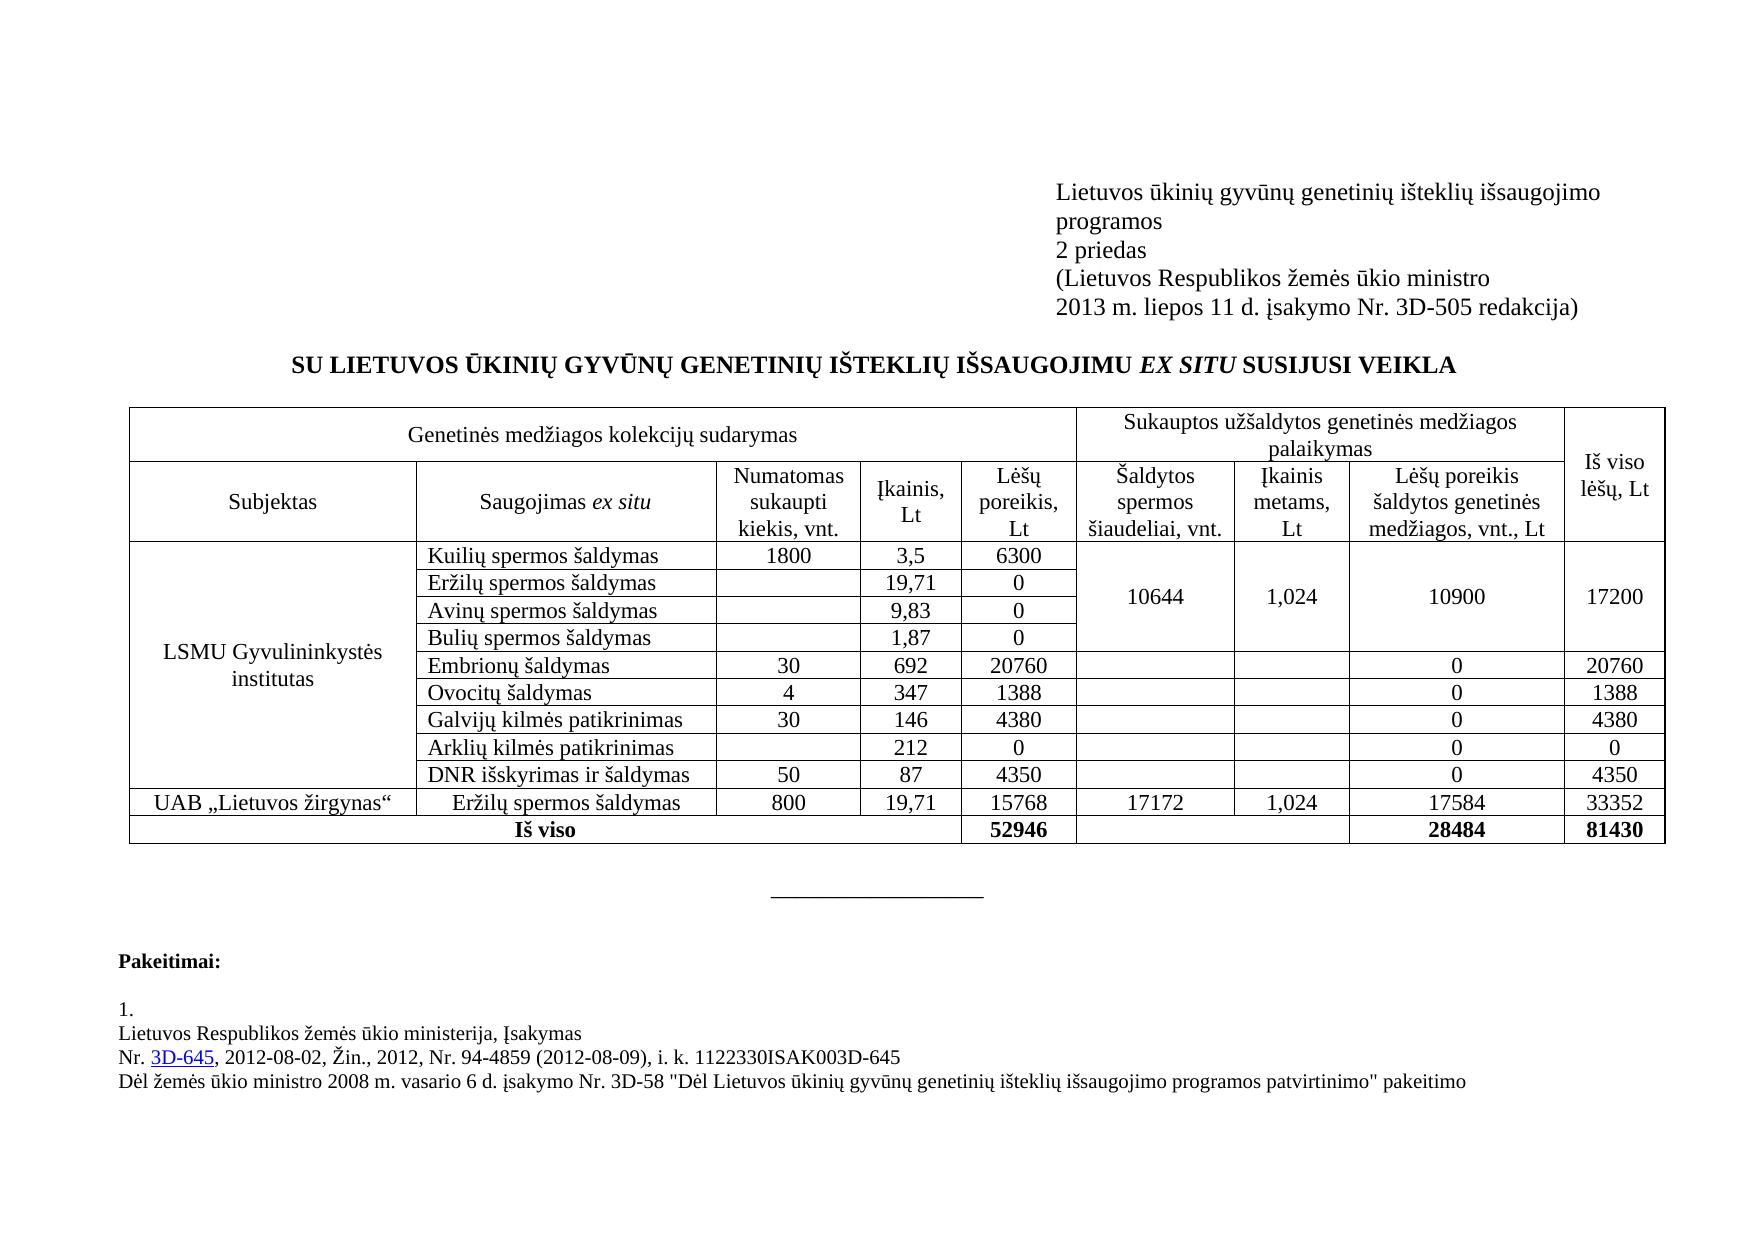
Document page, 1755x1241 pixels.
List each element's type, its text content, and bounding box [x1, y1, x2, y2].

table_cell 4380 [1565, 706, 1664, 733]
table_cell [1235, 652, 1349, 678]
table_cell 4 [717, 679, 860, 705]
table_cell 146 [861, 706, 961, 733]
table_cell 4380 [962, 706, 1076, 733]
table_cell Subjektas [130, 462, 416, 541]
table_cell 50 [717, 761, 860, 788]
table_cell 10644 [1077, 542, 1234, 651]
table_cell Lėšų poreikis šaldytos genetinės medžiagos, vnt., Lt [1350, 462, 1564, 541]
table_cell [1077, 679, 1234, 705]
table_cell Ovocitų šaldymas [417, 679, 716, 705]
table_cell 17172 [1077, 789, 1234, 815]
table_cell 3,5 [861, 542, 961, 568]
table_cell Šaldytos spermos šiaudeliai, vnt. [1077, 462, 1234, 541]
text 1. [118, 997, 1636, 1021]
table_cell 0 [962, 597, 1076, 623]
table_cell 15768 [962, 789, 1076, 815]
table_cell [717, 597, 860, 623]
table_cell Eržilų spermos šaldymas [417, 789, 716, 815]
table_cell 17200 [1565, 542, 1664, 651]
table_cell 6300 [962, 542, 1076, 568]
table_cell [1077, 761, 1234, 788]
table_cell Numatomas sukaupti kiekis, vnt. [717, 462, 860, 541]
table_cell 0 [1350, 706, 1564, 733]
table_cell Įkainis, Lt [861, 462, 961, 541]
table_cell Embrionų šaldymas [417, 652, 716, 678]
text programos [1056, 206, 1636, 235]
table_cell 1800 [717, 542, 860, 568]
table_cell 17584 [1350, 789, 1564, 815]
table_cell 28484 [1350, 816, 1564, 842]
table_cell [717, 734, 860, 760]
table_cell 33352 [1565, 789, 1664, 815]
table_cell 0 [1350, 652, 1564, 678]
table_cell [717, 570, 860, 596]
table_cell 1388 [1565, 679, 1664, 705]
text 2013 m. liepos 11 d. įsakymo Nr. 3D-505 redakcija) [1056, 292, 1636, 321]
table_cell 692 [861, 652, 961, 678]
table_cell 347 [861, 679, 961, 705]
table_cell 52946 [962, 816, 1076, 842]
text Dėl žemės ūkio ministro 2008 m. vasario 6 d. įsakymo Nr. 3D-58 "Dėl Lietuvos ūkinių gyvūnų genetinių išteklių išsaugojimo programos patvirtinimo" pakeitimo [118, 1069, 1636, 1093]
text 2 priedas [1056, 235, 1636, 263]
table_cell 212 [861, 734, 961, 760]
table_cell [1077, 652, 1234, 678]
table_cell [1235, 734, 1349, 760]
table_cell 0 [962, 624, 1076, 651]
text _________________ [118, 872, 1636, 901]
table_header Sukauptos užšaldytos genetinės medžiagos palaikymas [1077, 408, 1564, 461]
table_cell 1,024 [1235, 789, 1349, 815]
table_cell Eržilų spermos šaldymas [417, 570, 716, 596]
table_cell [1235, 761, 1349, 788]
table_cell 10900 [1350, 542, 1564, 651]
table_cell [1077, 706, 1234, 733]
table_cell 81430 [1565, 816, 1664, 842]
table_cell Kuilių spermos šaldymas [417, 542, 716, 568]
table_cell 0 [962, 570, 1076, 596]
text Lietuvos ūkinių gyvūnų genetinių išteklių išsaugojimo [1056, 177, 1636, 206]
table_cell 30 [717, 652, 860, 678]
table_cell [1077, 816, 1349, 842]
text Pakeitimai: [118, 949, 1636, 973]
table_cell 1388 [962, 679, 1076, 705]
table_cell UAB „Lietuvos žirgynas“ [130, 789, 416, 815]
table_cell 9,83 [861, 597, 961, 623]
table_cell Avinų spermos šaldymas [417, 597, 716, 623]
table_cell Įkainis metams, Lt [1235, 462, 1349, 541]
table_header Iš viso lėšų, Lt [1565, 408, 1664, 541]
text (Lietuvos Respublikos žemės ūkio ministro [1056, 263, 1636, 292]
table_header Genetinės medžiagos kolekcijų sudarymas [130, 408, 1076, 461]
table_cell LSMU Gyvulininkystės institutas [130, 542, 416, 788]
table_cell 87 [861, 761, 961, 788]
table_cell Arklių kilmės patikrinimas [417, 734, 716, 760]
table_cell [1235, 706, 1349, 733]
table_cell Bulių spermos šaldymas [417, 624, 716, 651]
table_cell DNR išskyrimas ir šaldymas [417, 761, 716, 788]
text Nr. 3D-645, 2012-08-02, Žin., 2012, Nr. 94-4859 (2012-08-09), i. k. 1122330ISAK003D-645 [118, 1045, 1636, 1069]
table_cell 20760 [1565, 652, 1664, 678]
table_cell 800 [717, 789, 860, 815]
text Lietuvos Respublikos žemės ūkio ministerija, Įsakymas [118, 1021, 1636, 1045]
table_cell 0 [1565, 734, 1664, 760]
table_cell 19,71 [861, 570, 961, 596]
table_cell 30 [717, 706, 860, 733]
table_cell 4350 [1565, 761, 1664, 788]
table_cell Lėšų poreikis, Lt [962, 462, 1076, 541]
table_cell [1235, 679, 1349, 705]
table_cell 0 [962, 734, 1076, 760]
table_cell 20760 [962, 652, 1076, 678]
text su Lietuvos ūkinių gyvūnų genetinių išteklių išsaugojimu ex situ susijusi Veikla [118, 350, 1636, 378]
table_cell 4350 [962, 761, 1076, 788]
table_cell [1077, 734, 1234, 760]
table_cell 0 [1350, 734, 1564, 760]
table_cell 0 [1350, 761, 1564, 788]
table_cell 19,71 [861, 789, 961, 815]
table_cell 1,87 [861, 624, 961, 651]
table_cell Iš viso [130, 816, 961, 842]
table_cell [717, 624, 860, 651]
table_cell Saugojimas ex situ [417, 462, 716, 541]
table_cell 0 [1350, 679, 1564, 705]
table_cell Galvijų kilmės patikrinimas [417, 706, 716, 733]
table_cell 1,024 [1235, 542, 1349, 651]
